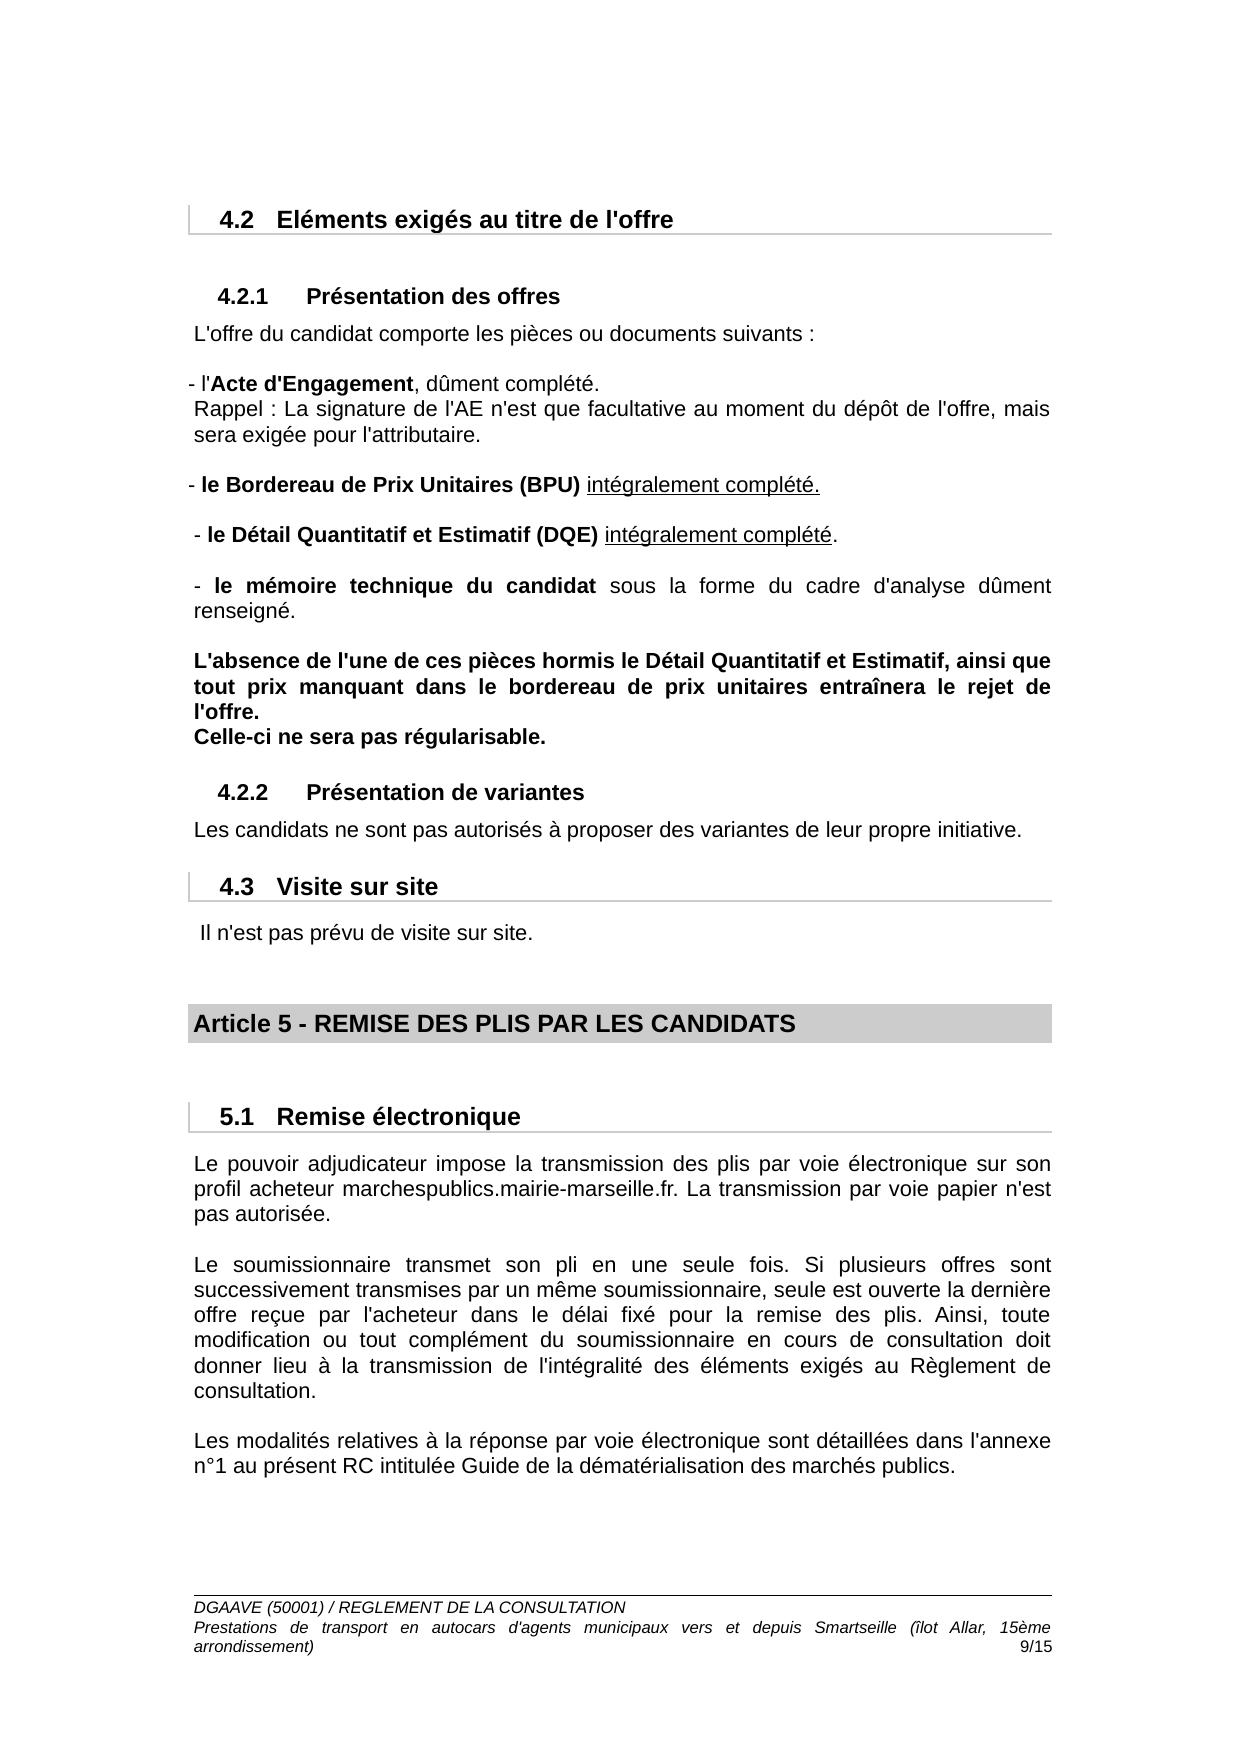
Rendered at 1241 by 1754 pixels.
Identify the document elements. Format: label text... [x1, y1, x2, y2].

subtitle Visite sur site [190, 872, 1052, 900]
subtitle Présentation des offres [188, 283, 1052, 309]
text Les modalités relatives à la réponse par voie électronique sont détaillées dans l'annexe n°1 au présent RC intitulée Guide de la dématérialisation des marchés publics. [194, 1428, 1052, 1478]
text Celle-ci ne sera pas régularisable. [194, 724, 1052, 749]
text Il n'est pas prévu de visite sur site. [194, 920, 1052, 945]
text Les candidats ne sont pas autorisés à proposer des variantes de leur propre initiative. [194, 817, 1052, 842]
text Le soumissionnaire transmet son pli en une seule fois. Si plusieurs offres sont successivement transmises par un même soumissionnaire, seule est ouverte la dernière offre reçue par l'acheteur dans le délai fixé pour la remise des plis. Ainsi, toute modification ou tout complément du soumissionnaire en cours de consultation doit donner lieu à la transmission de l'intégralité des éléments exigés au Règlement de consultation. [194, 1252, 1052, 1403]
text - l'Acte d'Engagement, dûment complété. [188, 371, 1052, 396]
text - le Détail Quantitatif et Estimatif (DQE) intégralement complété. [194, 522, 1052, 548]
text L'absence de l'une de ces pièces hormis le Détail Quantitatif et Estimatif, ainsi que tout prix manquant dans le bordereau de prix unitaires entraînera le rejet de l'offre. [194, 648, 1052, 724]
text L'offre du candidat comporte les pièces ou documents suivants : [194, 321, 1052, 346]
text Le pouvoir adjudicateur impose la transmission des plis par voie électronique sur son profil acheteur marchespublics.mairie-marseille.fr. La transmission par voie papier n'est pas autorisée. [194, 1151, 1052, 1226]
subtitle Remise électronique [190, 1102, 1052, 1131]
subtitle REMISE DES PLIS PAR LES CANDIDATS [190, 1007, 1050, 1041]
subtitle Eléments exigés au titre de l'offre [188, 204, 1052, 233]
subtitle Présentation de variantes [188, 779, 1052, 805]
text Rappel : La signature de l'AE n'est que facultative au moment du dépôt de l'offre, mais sera exigée pour l'attributaire. [194, 396, 1052, 447]
text - le mémoire technique du candidat sous la forme du cadre d'analyse dûment renseigné. [194, 573, 1052, 623]
text - le Bordereau de Prix Unitaires (BPU) intégralement complété. [188, 472, 1052, 497]
